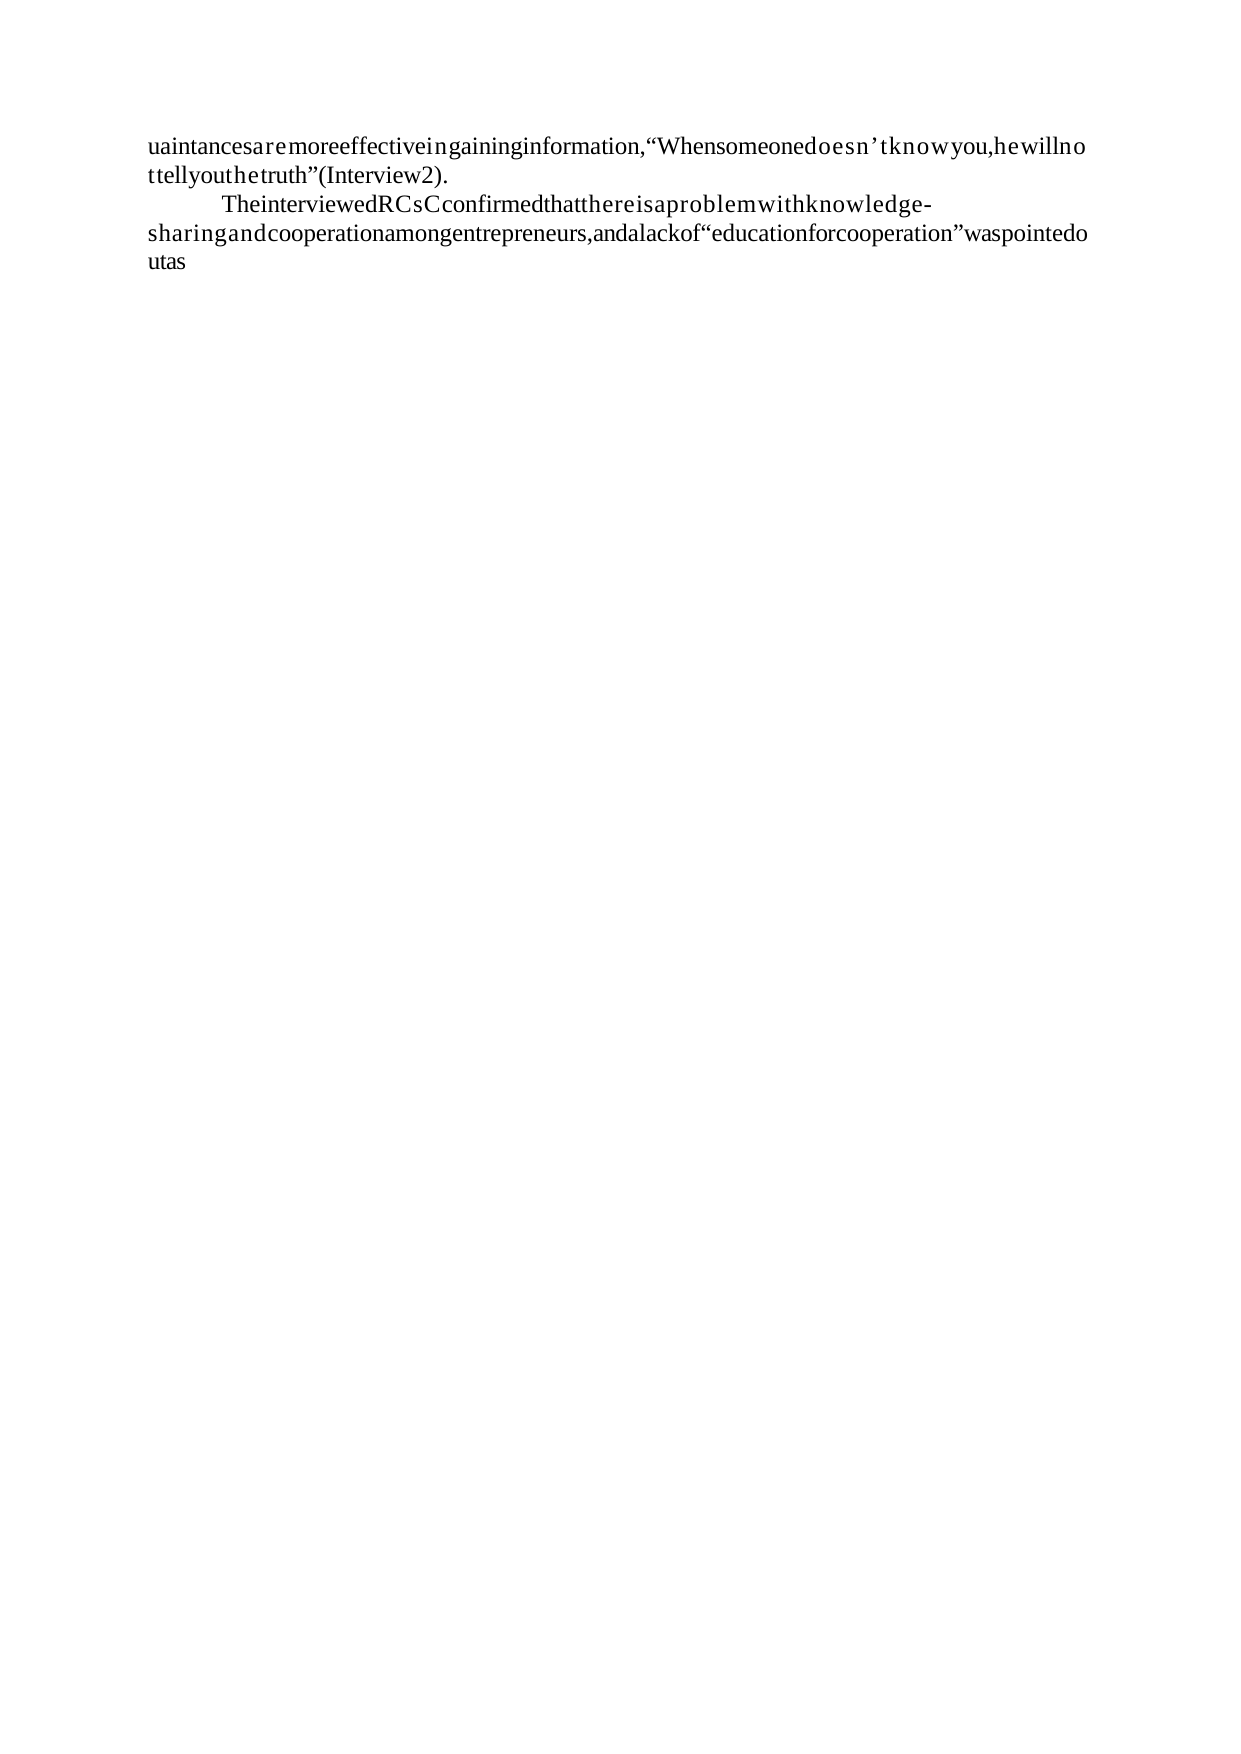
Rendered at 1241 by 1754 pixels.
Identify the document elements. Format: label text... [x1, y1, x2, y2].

text uaintancesaremoreeffectiveingaininginformation,“Whensomeonedoesn’tknowyou,hewillnottellyouthetruth”(Interview2). [148, 131, 1093, 189]
text TheinterviewedRCsCconfirmedthatthereisaproblemwithknowledge-sharingandcooperationamongentrepreneurs,andalackof“educationforcooperation”waspointedoutas [148, 189, 1093, 275]
